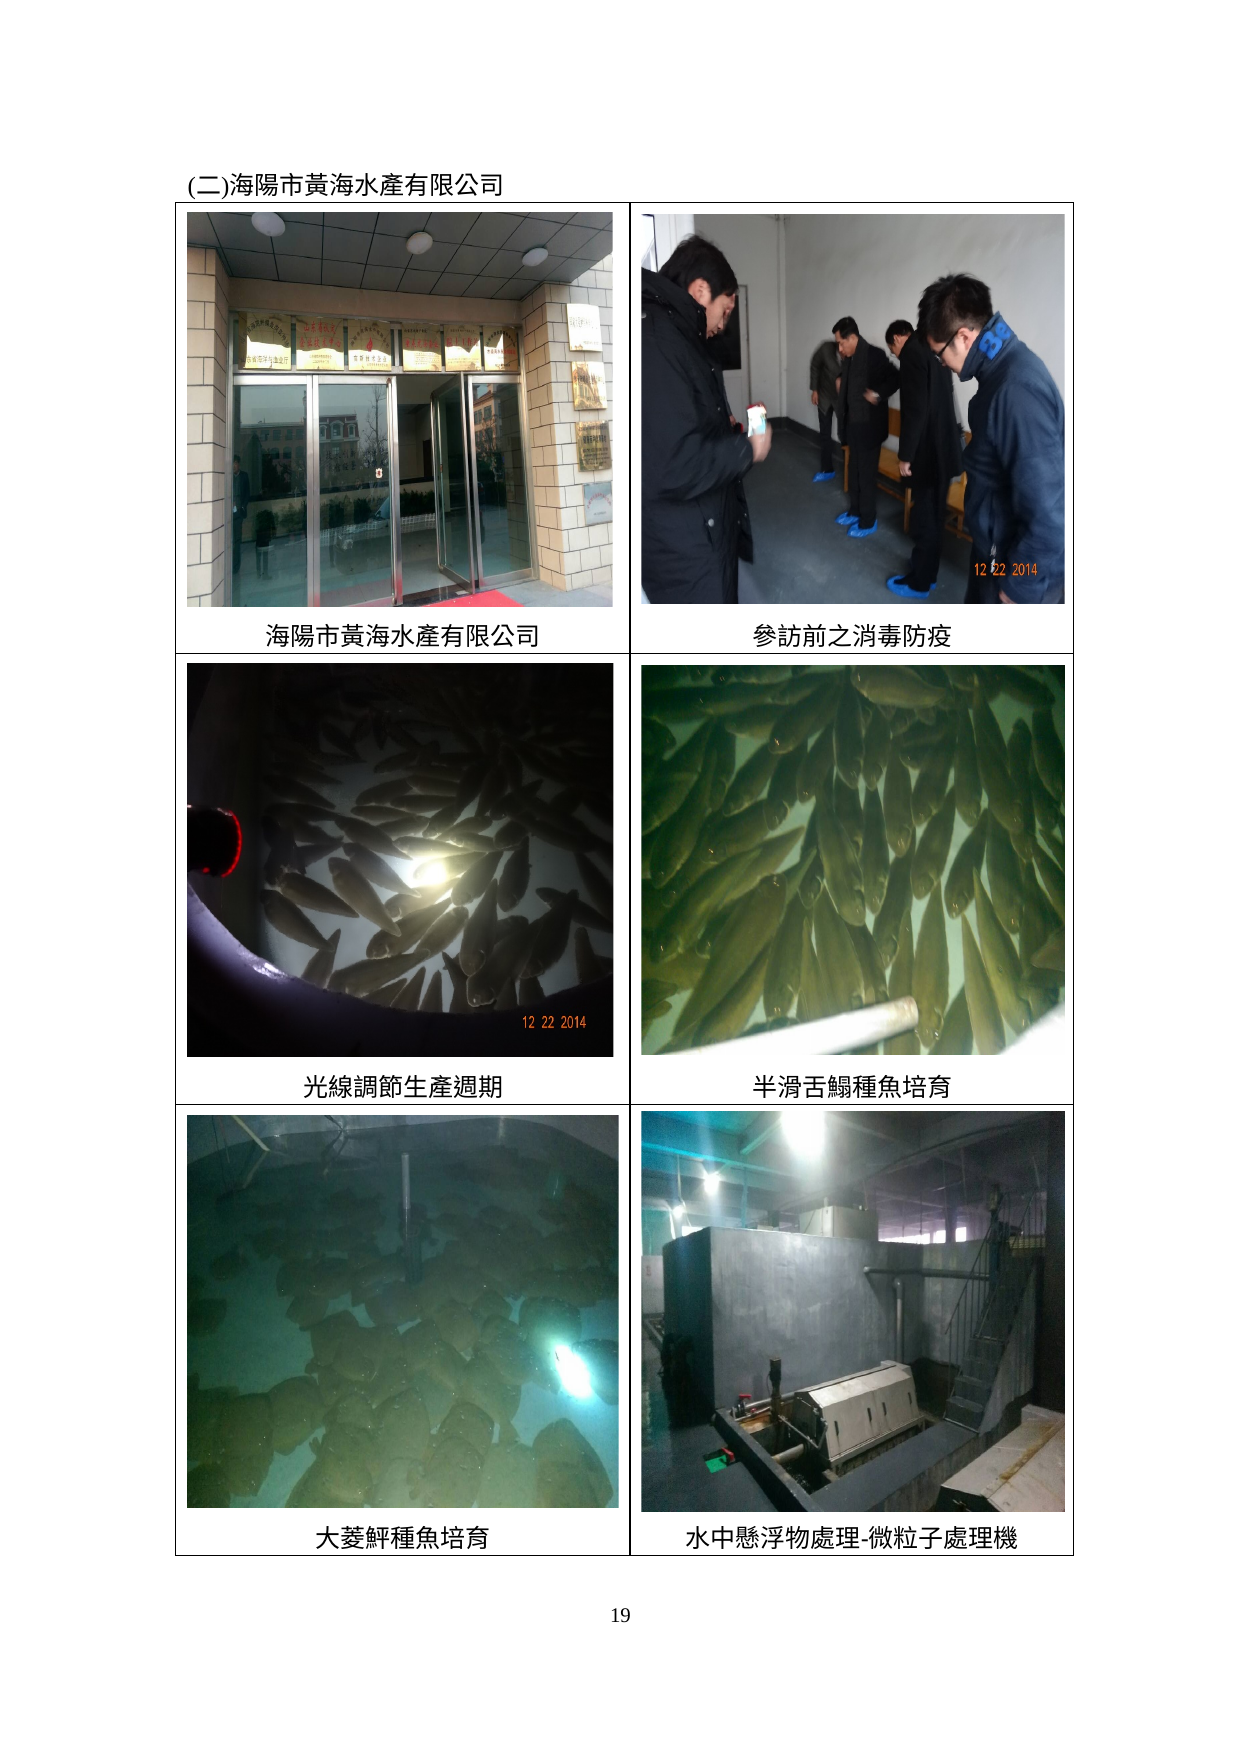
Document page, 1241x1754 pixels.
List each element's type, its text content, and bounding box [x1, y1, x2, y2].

picture [641, 214, 1065, 604]
table_header 參訪前之消毒防疫 [631, 203, 1073, 653]
text (二)海陽市黃海水產有限公司 [187, 164, 1053, 202]
table_cell 半滑舌鰨種魚培育 [631, 654, 1073, 1104]
picture [641, 665, 1065, 1055]
table_header 海陽市黃海水產有限公司 [176, 203, 629, 653]
table_cell 大菱鮃種魚培育 [176, 1105, 629, 1555]
table_cell 光線調節生產週期 [176, 654, 629, 1104]
picture [187, 1115, 619, 1508]
picture [187, 212, 613, 607]
picture [187, 663, 614, 1057]
picture [641, 1111, 1065, 1512]
table_cell 水中懸浮物處理-微粒子處理機 [631, 1105, 1073, 1555]
